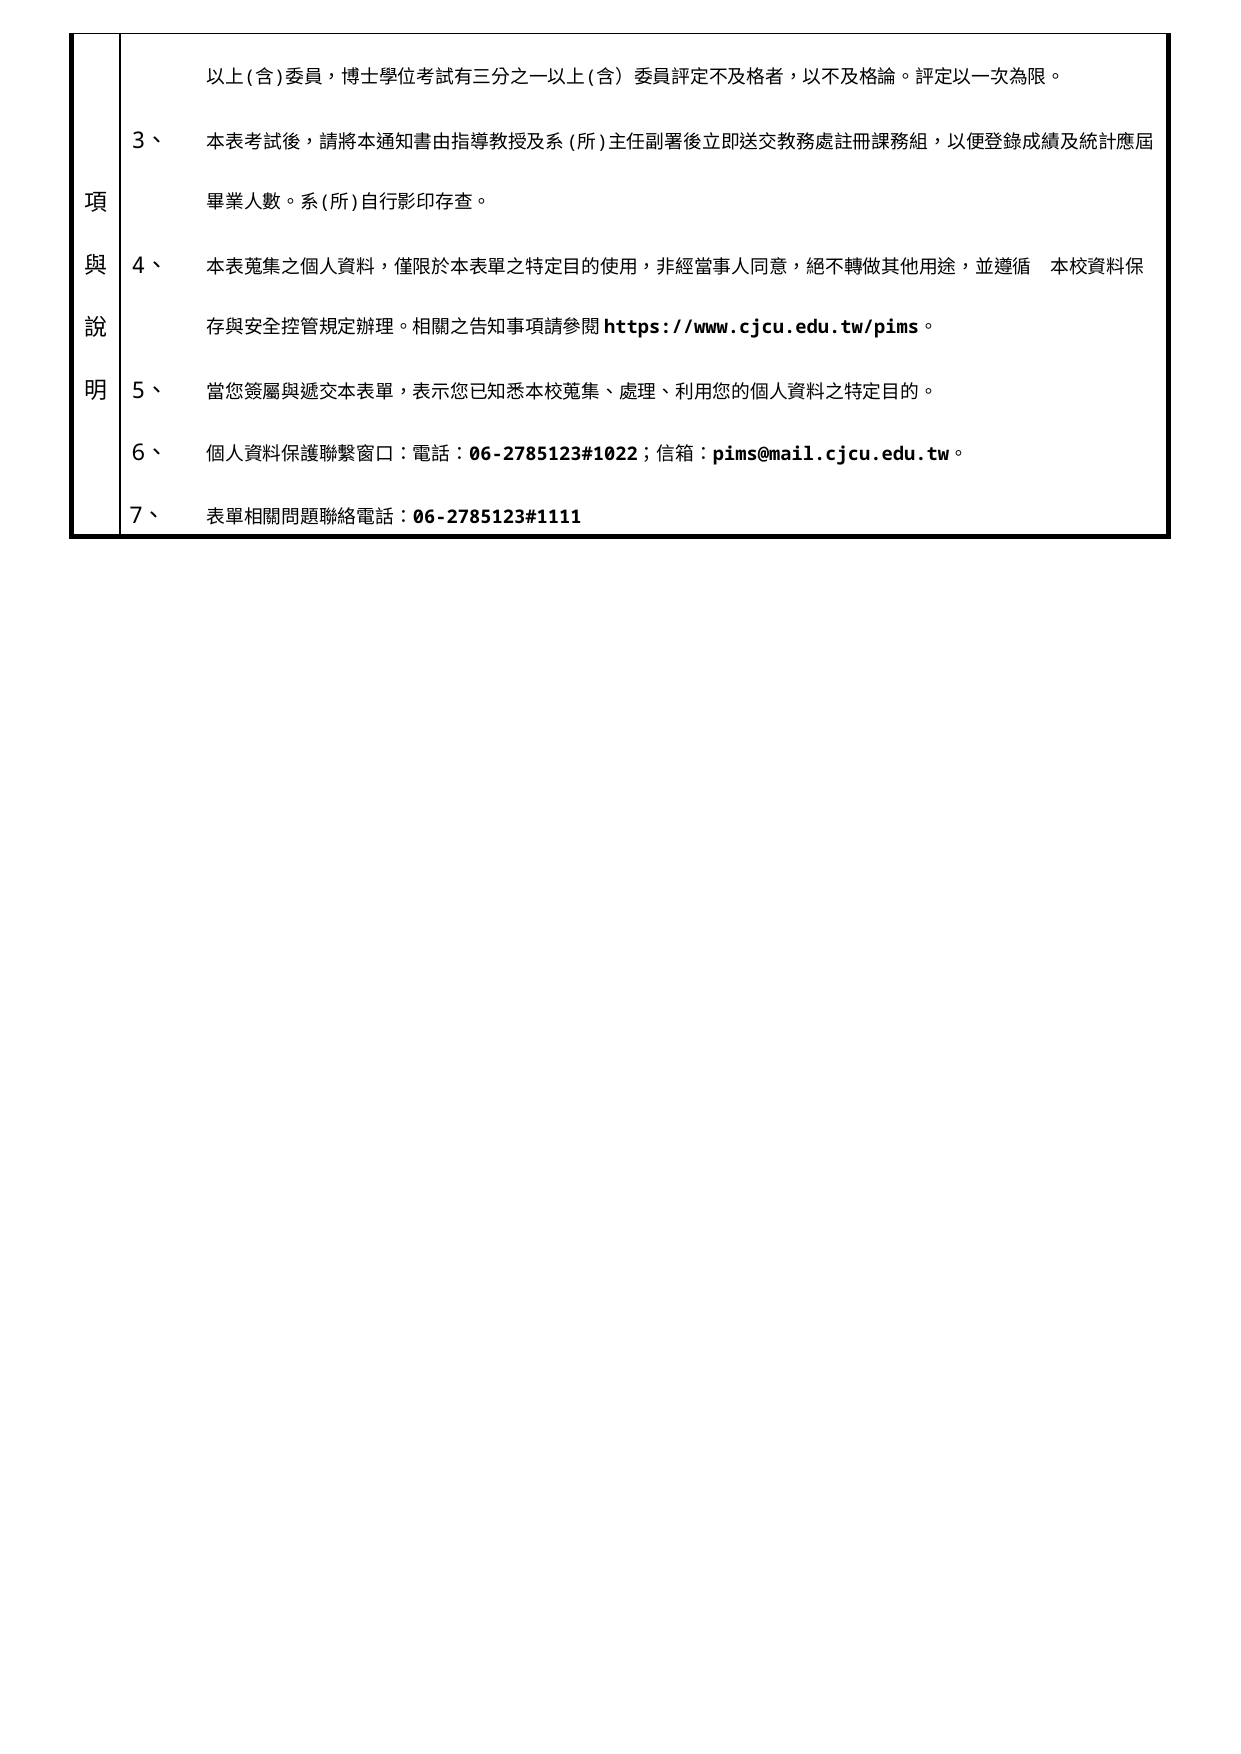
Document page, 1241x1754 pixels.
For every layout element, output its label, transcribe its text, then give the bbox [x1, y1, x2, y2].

table_cell 以上(含)委員，博士學位考試有三分之一以上(含）委員評定不及格者，以不及格論。評定以一次為限。 本表考試後，請將本通知書由指導教授及系(所)主任副署後立即送交教務處註冊課務組，以便登錄成績及統計應屆畢業人數。系(所)自行影印存查。 本表蒐集之個人資料，僅限於本表單之特定目的使用，非經當事人同意，絕不轉做其他用途，並遵循 本校資料保存與安全控管規定辦理。相關之告知事項請參閱https://www.cjcu.edu.tw/pims。 當您簽屬與遞交本表單，表示您已知悉本校蒐集、處理、利用您的個人資料之特定目的。 個人資料保護聯繫窗口：電話：06-2785123#1022；信箱：pims@mail.cjcu.edu.tw。 表單相關問題聯絡電話：06-2785123#1111 [121, 34, 1166, 534]
table_cell 項與說明 [74, 34, 119, 534]
